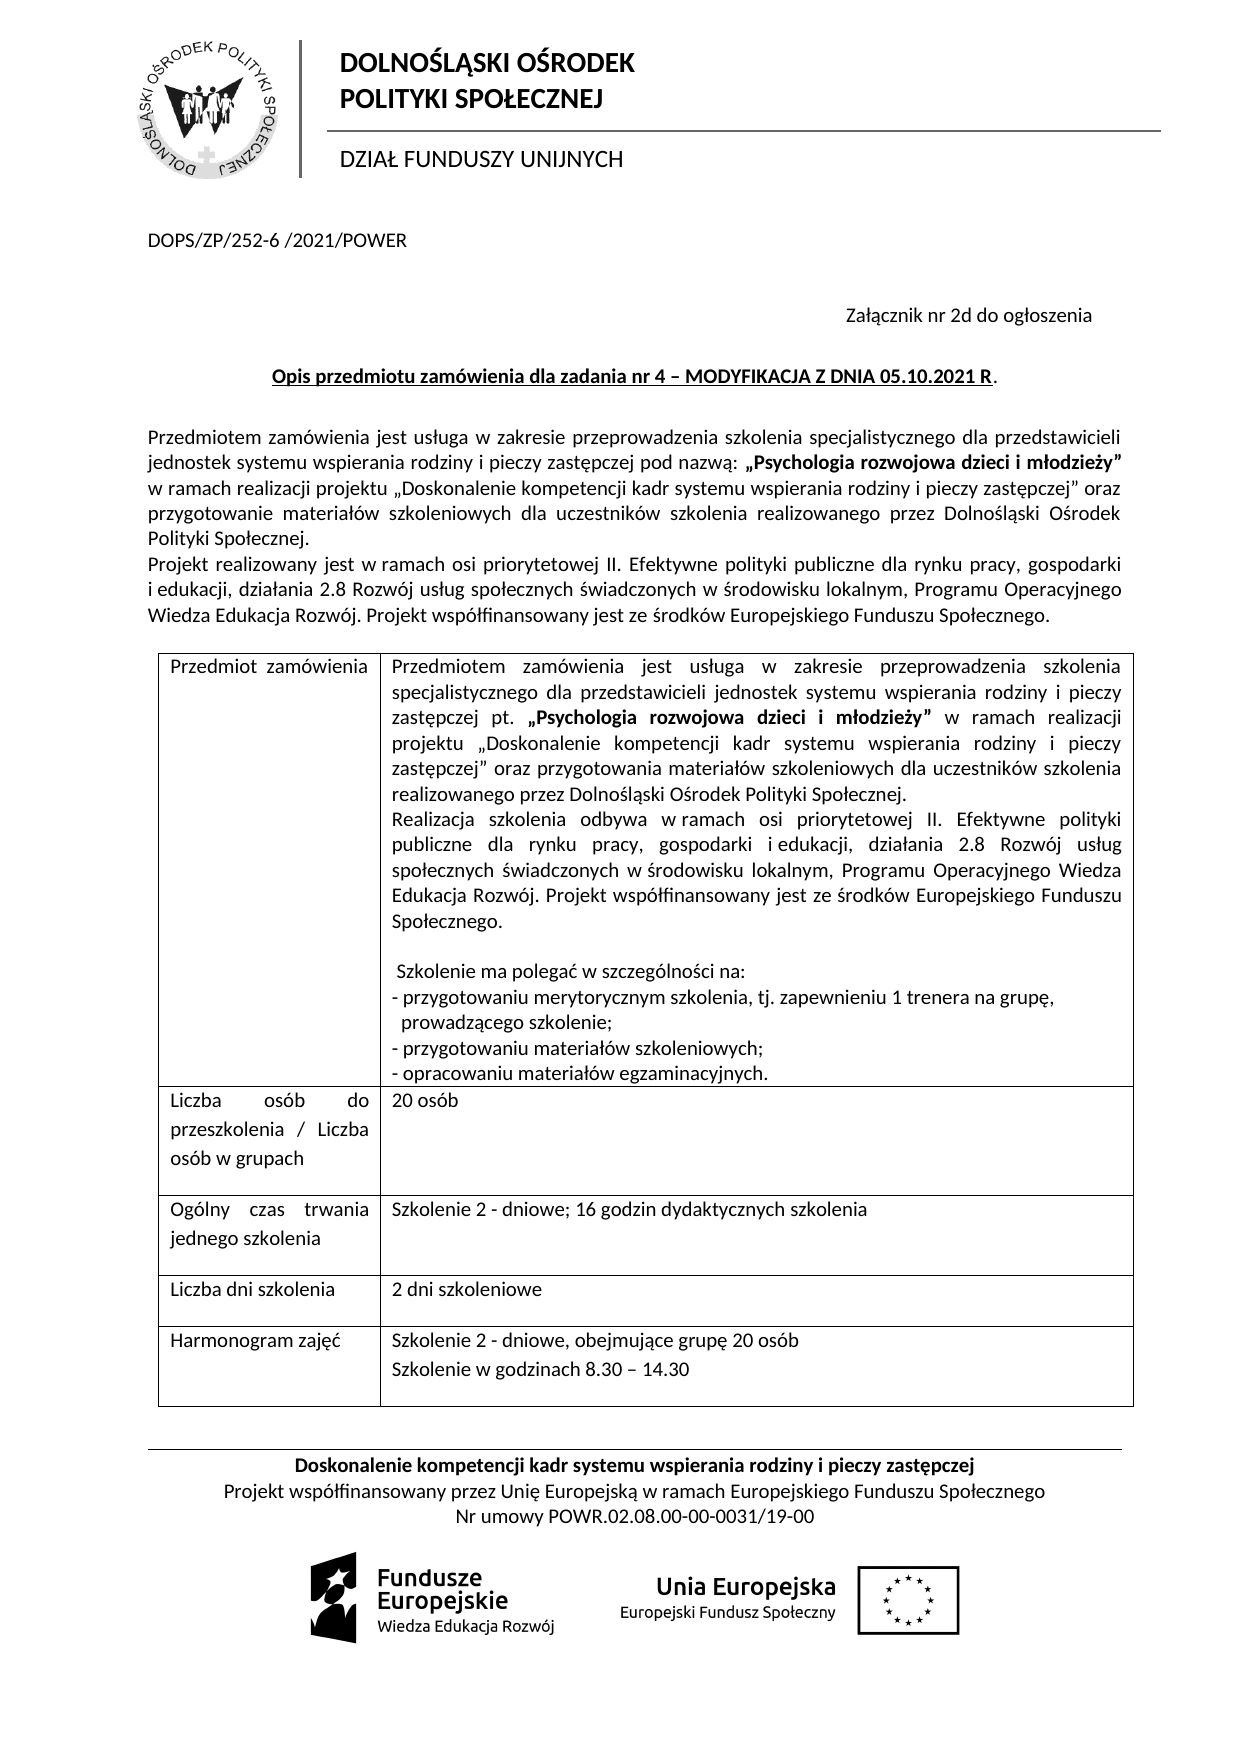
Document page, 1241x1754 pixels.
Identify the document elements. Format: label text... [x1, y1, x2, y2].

text Przedmiotem zamówienia jest usługa w zakresie przeprowadzenia szkolenia specjalistycznego dla przedstawicieli jednostek systemu wspierania rodziny i pieczy zastępczej pod nazwą: „Psychologia rozwojowa dzieci i młodzieży” w ramach realizacji projektu „Doskonalenie kompetencji kadr systemu wspierania rodziny i pieczy zastępczej” oraz przygotowanie materiałów szkoleniowych dla uczestników szkolenia realizowanego przez Dolnośląski Ośrodek Polityki Społecznej. [148, 424, 1122, 551]
table_header Przedmiotem zamówienia jest usługa w zakresie przeprowadzenia szkolenia specjalistycznego dla przedstawicieli jednostek systemu wspierania rodziny i pieczy zastępczej pt. „Psychologia rozwojowa dzieci i młodzieży” w ramach realizacji projektu „Doskonalenie kompetencji kadr systemu wspierania rodziny i pieczy zastępczej” oraz przygotowania materiałów szkoleniowych dla uczestników szkolenia realizowanego przez Dolnośląski Ośrodek Polityki Społecznej. Realizacja szkolenia odbywa w ramach osi priorytetowej II. Efektywne polityki publiczne dla rynku pracy, gospodarki i edukacji, działania 2.8 Rozwój usług społecznych świadczonych w środowisku lokalnym, Programu Operacyjnego Wiedza Edukacja Rozwój. Projekt współfinansowany jest ze środków Europejskiego Funduszu Społecznego. Szkolenie ma polegać w szczególności na: - przygotowaniu merytorycznym szkolenia, tj. zapewnieniu 1 trenera na grupę, prowadzącego szkolenie; - przygotowaniu materiałów szkoleniowych; - opracowaniu materiałów egzaminacyjnych. [381, 654, 1133, 1086]
text DOPS/ZP/252-6 /2021/POWER [148, 228, 1122, 253]
table_cell Szkolenie 2 - dniowe, obejmujące grupę 20 osób Szkolenie w godzinach 8.30 – 14.30 [381, 1327, 1133, 1406]
text Opis przedmiotu zamówienia dla zadania nr 4 – MODYFIKACJA Z DNIA 05.10.2021 R. [148, 363, 1122, 388]
table_cell Liczba osób do przeszkolenia / Liczba osób w grupach [159, 1087, 380, 1195]
table_cell 2 dni szkoleniowe [381, 1276, 1133, 1326]
table_cell 20 osób [381, 1087, 1133, 1195]
table_cell Harmonogram zajęć [159, 1327, 380, 1406]
table_cell Ogólny czas trwania jednego szkolenia [159, 1196, 380, 1275]
text Załącznik nr 2d do ogłoszenia [148, 303, 1122, 328]
text Projekt realizowany jest w ramach osi priorytetowej II. Efektywne polityki publiczne dla rynku pracy, gospodarki i edukacji, działania 2.8 Rozwój usług społecznych świadczonych w środowisku lokalnym, Programu Operacyjnego Wiedza Edukacja Rozwój. Projekt współfinansowany jest ze środków Europejskiego Funduszu Społecznego. [148, 551, 1122, 627]
table_cell Liczba dni szkolenia [159, 1276, 380, 1326]
table_header Przedmiot zamówienia [159, 654, 380, 1086]
table_cell Szkolenie 2 - dniowe; 16 godzin dydaktycznych szkolenia [381, 1196, 1133, 1275]
